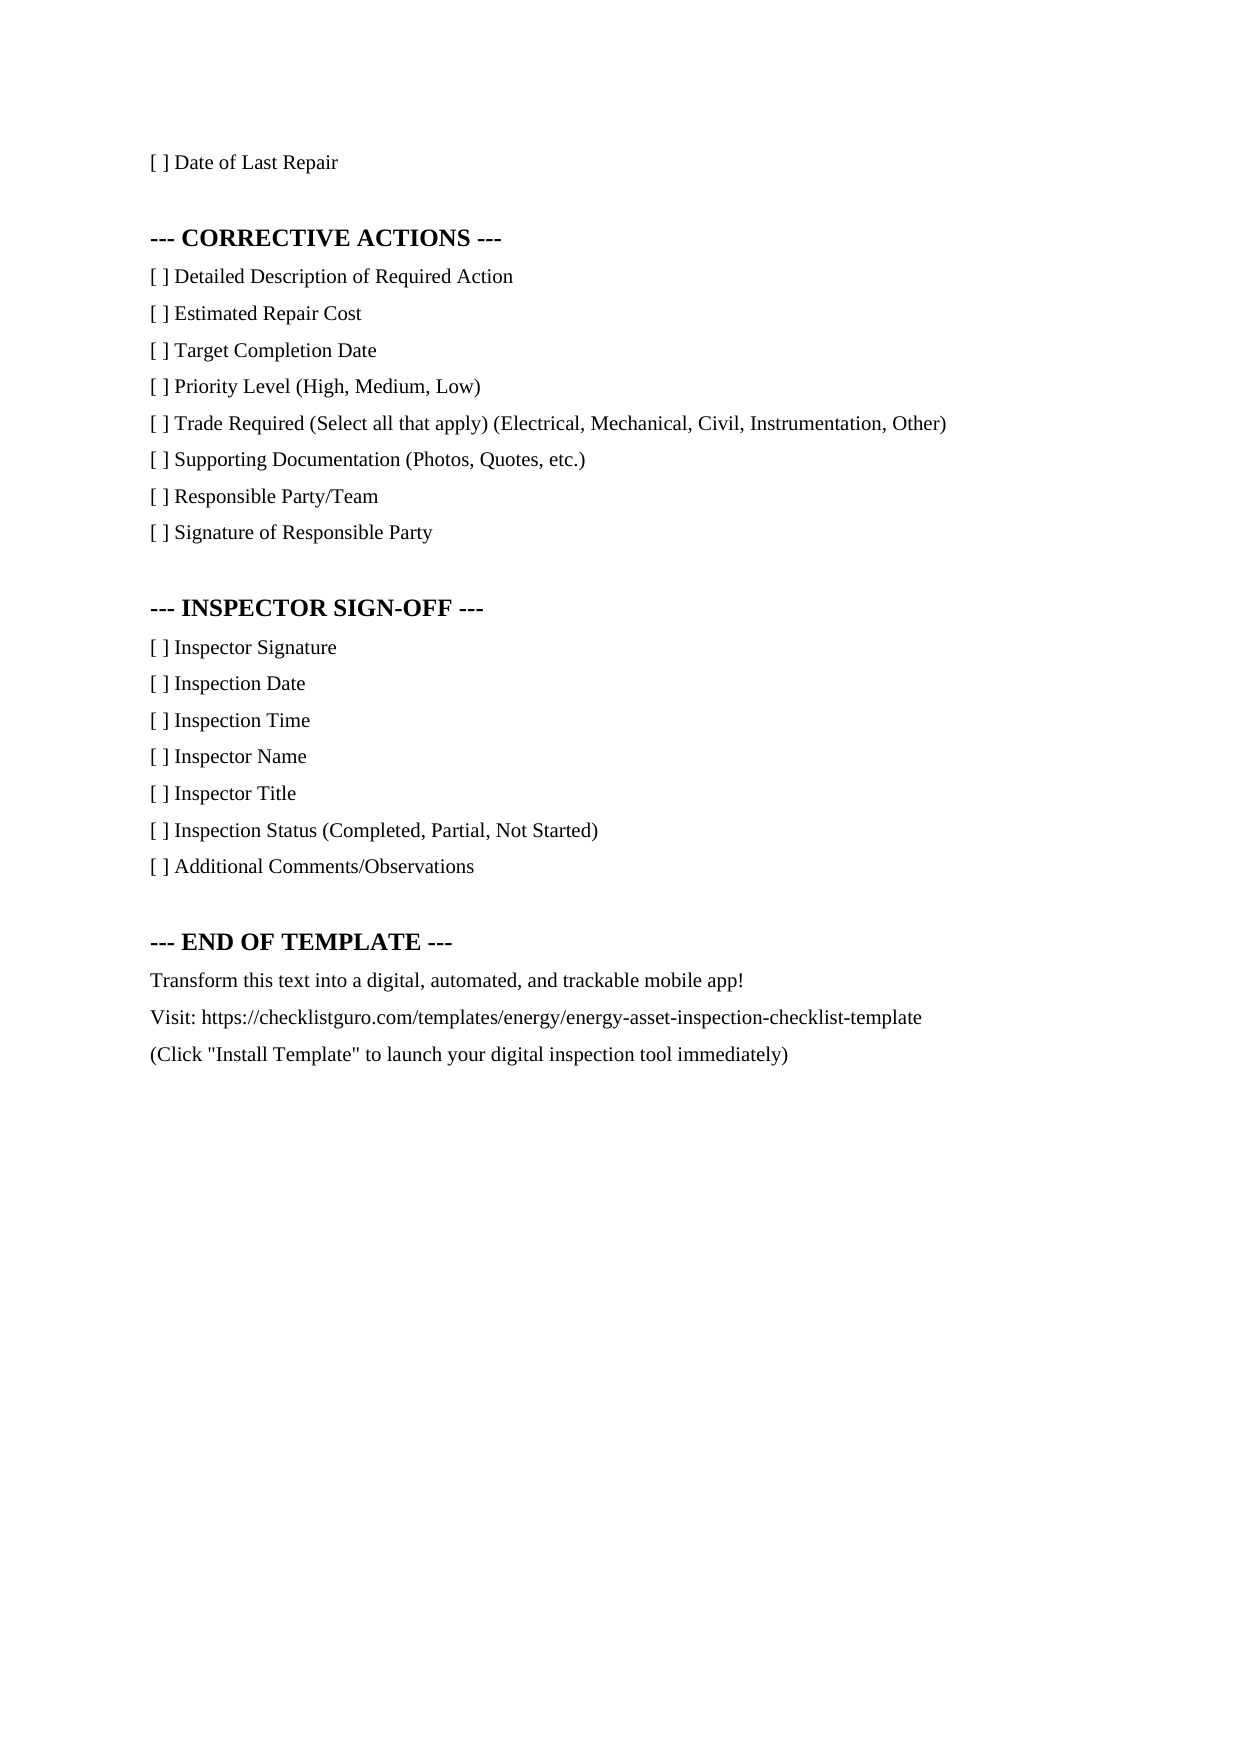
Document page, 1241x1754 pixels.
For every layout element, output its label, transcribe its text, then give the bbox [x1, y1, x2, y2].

text [ ] Additional Comments/Observations [150, 854, 1090, 878]
text --- CORRECTIVE ACTIONS --- [150, 223, 1090, 252]
text [ ] Trade Required (Select all that apply) (Electrical, Mechanical, Civil, Instrumentation, Other) [150, 411, 1090, 435]
text [ ] Inspector Signature [150, 635, 1090, 659]
text [ ] Inspection Date [150, 671, 1090, 695]
text [ ] Estimated Repair Cost [150, 301, 1090, 325]
text [ ] Inspector Name [150, 744, 1090, 768]
text [ ] Date of Last Repair [150, 150, 1090, 174]
text --- INSPECTOR SIGN-OFF --- [150, 593, 1090, 622]
text [ ] Inspection Time [150, 708, 1090, 732]
text [ ] Signature of Responsible Party [150, 520, 1090, 544]
text Transform this text into a digital, automated, and trackable mobile app! [150, 968, 1090, 992]
text [ ] Responsible Party/Team [150, 484, 1090, 508]
text (Click "Install Template" to launch your digital inspection tool immediately) [150, 1042, 1090, 1066]
text Visit: https://checklistguro.com/templates/energy/energy-asset-inspection-checklist-template [150, 1005, 1090, 1029]
text --- END OF TEMPLATE --- [150, 927, 1090, 956]
text [ ] Supporting Documentation (Photos, Quotes, etc.) [150, 447, 1090, 471]
text [ ] Inspection Status (Completed, Partial, Not Started) [150, 817, 1090, 842]
text [ ] Inspector Title [150, 781, 1090, 805]
text [ ] Detailed Description of Required Action [150, 264, 1090, 288]
text [ ] Target Completion Date [150, 337, 1090, 362]
text [ ] Priority Level (High, Medium, Low) [150, 374, 1090, 398]
